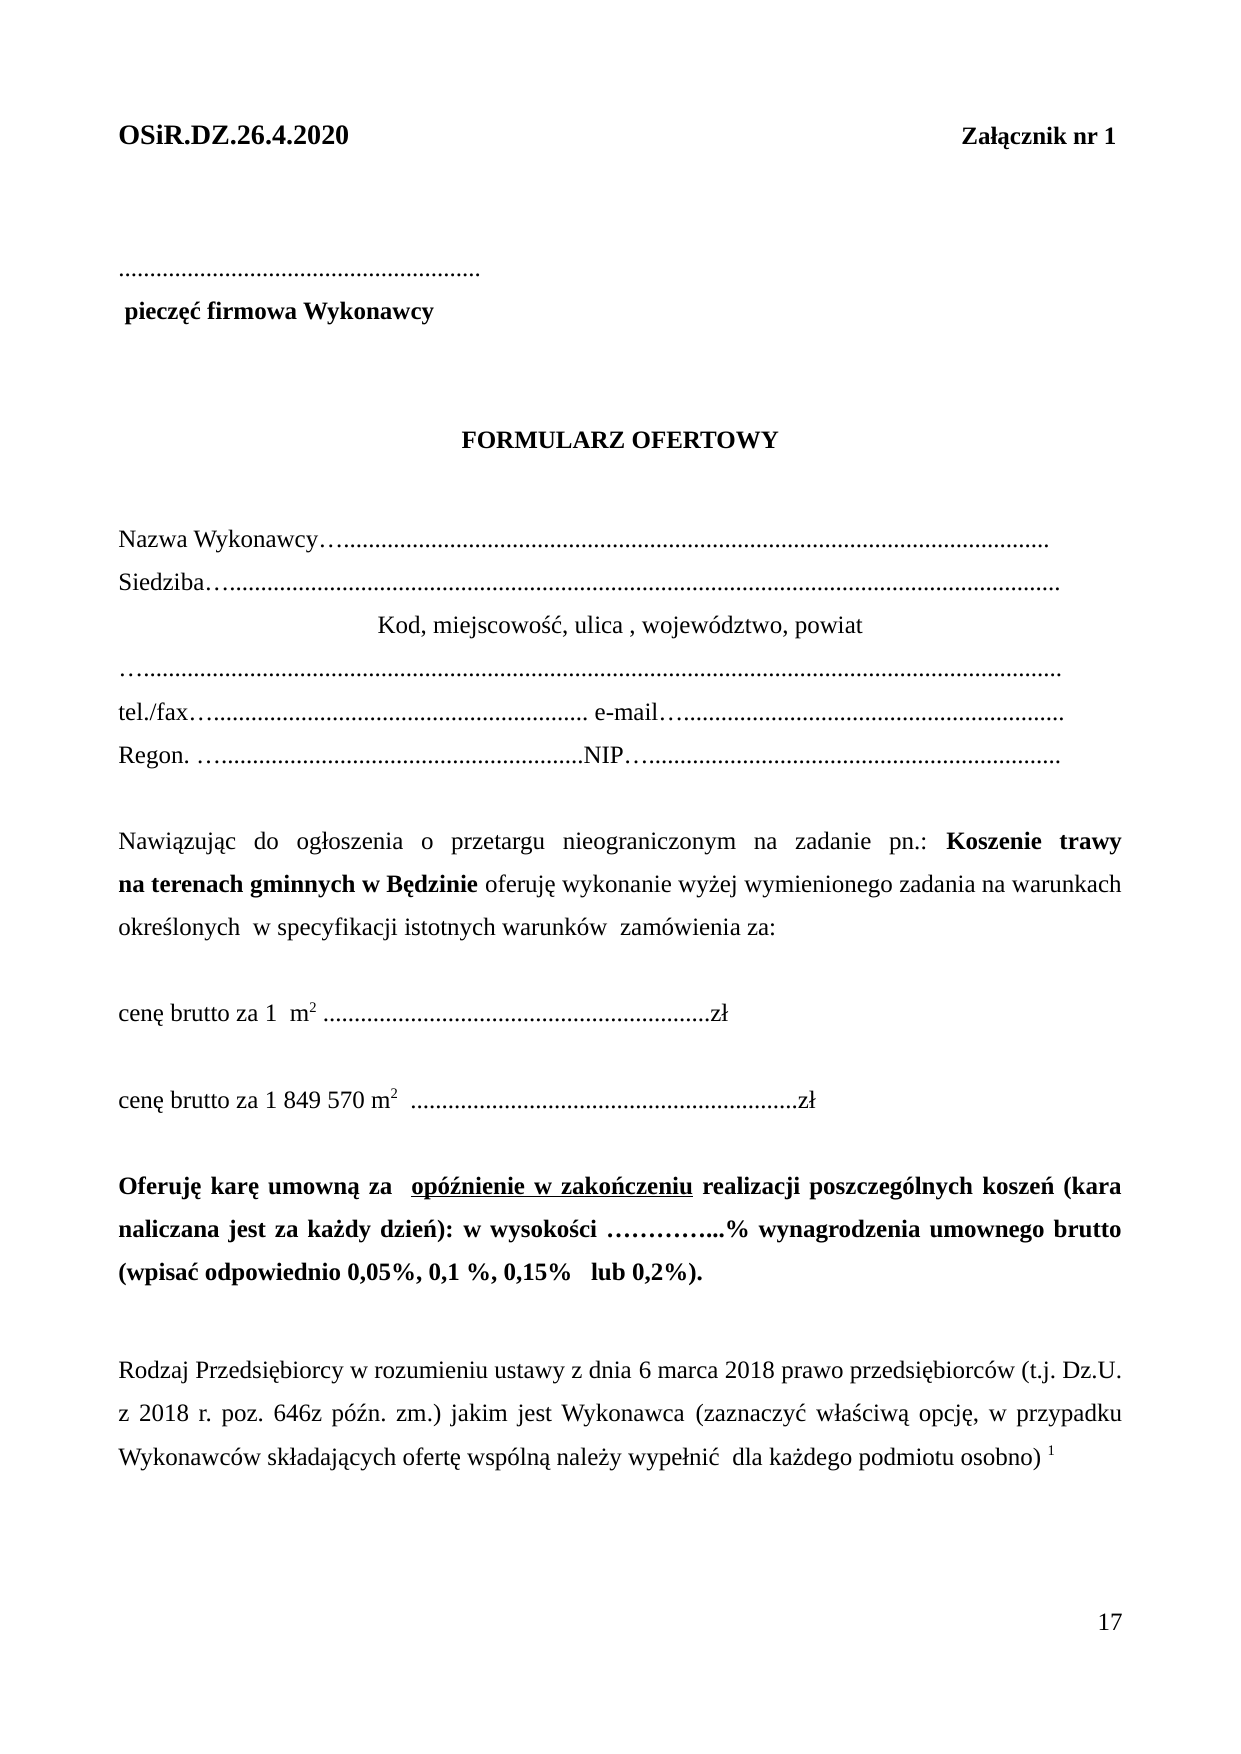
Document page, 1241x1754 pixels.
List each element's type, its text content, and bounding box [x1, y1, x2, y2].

text Rodzaj Przedsiębiorcy w rozumieniu ustawy z dnia 6 marca 2018 prawo przedsiębiorców (t.j. Dz.U. z 2018 r. poz. 646z późn. zm.) jakim jest Wykonawca (zaznaczyć właściwą opcję, w przypadku Wykonawców składających ofertę wspólną należy wypełnić dla każdego podmiotu osobno) 1 [118, 1355, 1122, 1470]
text Nazwa Wykonawcy…................................................................................................................. [118, 524, 1122, 553]
subtitle FORMULARZ OFERTOWY [118, 425, 1122, 454]
text Oferuję karę umowną za opóźnienie w zakończeniu realizacji poszczególnych koszeń (kara naliczana jest za każdy dzień): w wysokości …………...% wynagrodzenia umownego brutto (wpisać odpowiednio 0,05%, 0,1 %, 0,15% lub 0,2%). [118, 1171, 1122, 1286]
text cenę brutto za 1 m2 ..............................................................zł [118, 998, 1122, 1027]
text Siedziba…..................................................................................................................................... [118, 567, 1122, 596]
text Regon. …..........................................................NIP….................................................................. [118, 740, 1122, 768]
text tel./fax…............................................................ e-mail…............................................................. [118, 697, 1122, 725]
text Kod, miejscowość, ulica , województwo, powiat [118, 610, 1122, 639]
text .......................................................... [118, 253, 1122, 282]
text Nawiązując do ogłoszenia o przetargu nieograniczonym na zadanie pn.: Koszenie trawy na terenach gminnych w Będzinie oferuję wykonanie wyżej wymienionego zadania na warunkach określonych w specyfikacji istotnych warunków zamówienia za: [118, 783, 1122, 941]
text …................................................................................................................................................... [118, 653, 1122, 682]
text pieczęć firmowa Wykonawcy [118, 296, 1122, 325]
text cenę brutto za 1 849 570 m2 ..............................................................zł [118, 1085, 1122, 1113]
text OSiR.DZ.26.4.2020 Załącznik nr 1 [118, 118, 1122, 151]
